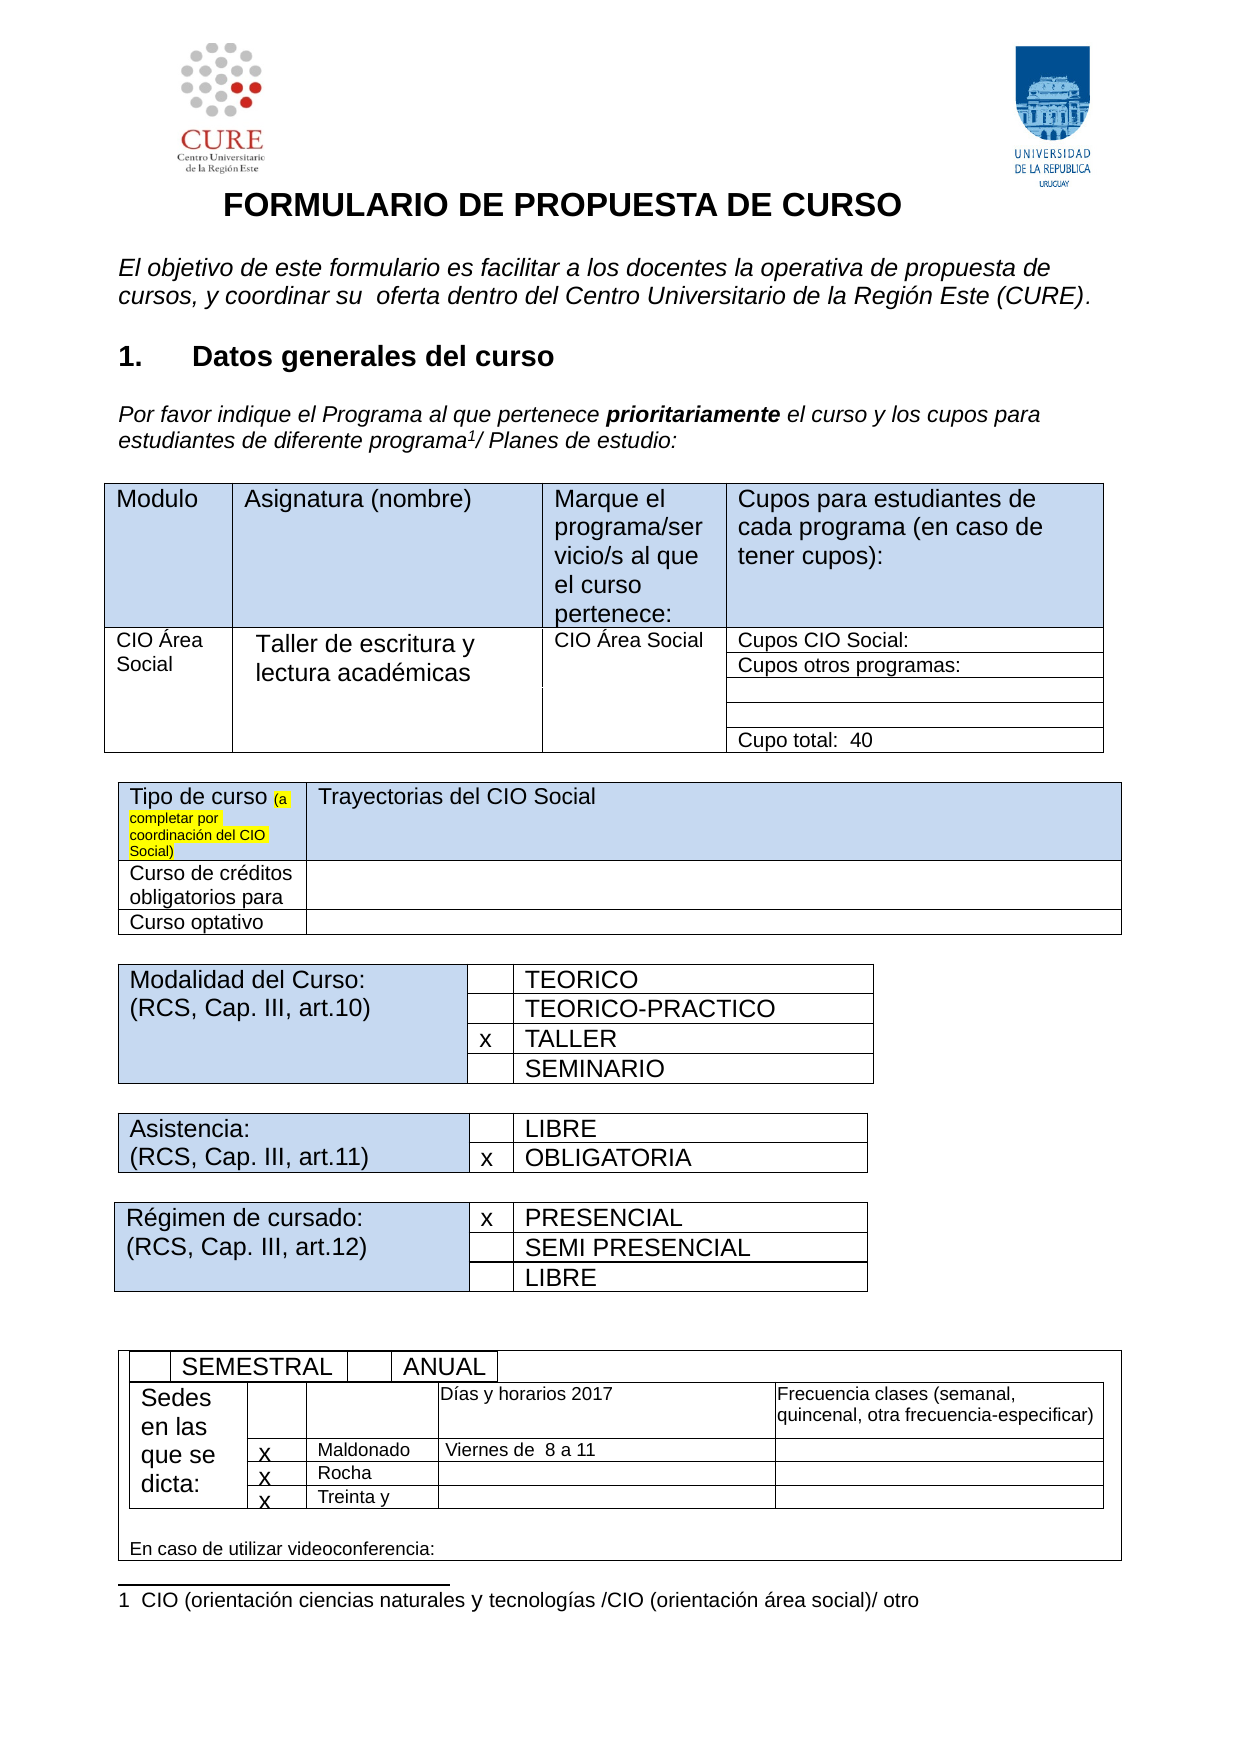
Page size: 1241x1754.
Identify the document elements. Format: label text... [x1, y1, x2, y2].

table_cell x [248, 1439, 306, 1461]
table_cell SEMI PRESENCIAL [514, 1233, 867, 1261]
table_cell Treinta y Tres [307, 1486, 438, 1508]
table_cell Curso de créditos obligatorios para [119, 861, 306, 909]
table_cell [468, 1054, 513, 1083]
list Datos generales del curso [118, 339, 1122, 372]
table_cell [776, 1486, 1103, 1508]
table_cell [307, 910, 1121, 934]
table_header TEORICO [514, 965, 873, 993]
table_header [1122, 1350, 1128, 1560]
table_cell [307, 861, 1121, 909]
table_cell Curso optativo [119, 910, 306, 934]
table_header Trayectorias del CIO Social [307, 783, 1121, 860]
table_cell OBLIGATORIA [514, 1143, 867, 1172]
table_cell SEMINARIO [514, 1054, 873, 1083]
text CIO (orientación ciencias naturales y tecnologías /CIO (orientación área social)/ otro [118, 1586, 1122, 1612]
table_cell [233, 628, 542, 752]
table_header LIBRE [514, 1114, 867, 1142]
table_cell Maldonado [307, 1439, 438, 1461]
table_header Asistencia: (RCS, Cap. III, art.11) [119, 1114, 469, 1172]
table_header ANUAL [392, 1352, 497, 1381]
table_cell Cupos CIO Social: [727, 628, 1103, 652]
table_cell [439, 1462, 775, 1485]
table_cell CIO Área Social [543, 628, 726, 752]
table_header Frecuencia clases (semanal, quincenal, otra frecuencia-especificar) [776, 1383, 1103, 1437]
picture [1007, 42, 1098, 192]
table_cell TALLER [514, 1024, 873, 1053]
text FORMULARIO DE PROPUESTA DE CURSO [118, 185, 1122, 224]
picture [177, 43, 265, 174]
table_cell Cupos otros programas: [727, 653, 1103, 677]
text Por favor indique el Programa al que pertenece prioritariamente el curso y los cupos para estudiantes de diferente programa/ Planes de estudio: [118, 401, 1122, 454]
table_header Sedes en las que se dicta: [130, 1383, 247, 1508]
table_cell [776, 1462, 1103, 1485]
table_header Marque el programa/servicio/s al que el curso pertenece: [543, 484, 726, 627]
table_header Taller de escritura y lectura académicas [245, 629, 542, 686]
table_header Cupos para estudiantes de cada programa (en caso de tener cupos): [727, 484, 1103, 627]
table_cell CIO Área Social [105, 628, 232, 752]
table_cell [468, 994, 513, 1023]
table_header Modalidad del Curso: (RCS, Cap. III, art.10) [119, 965, 467, 1083]
text El objetivo de este formulario es facilitar a los docentes la operativa de propuesta de cursos, y coordinar su oferta dentro del Centro Universitario de la Región Este (CURE). [118, 252, 1122, 310]
table_cell TEORICO-PRACTICO [514, 994, 873, 1023]
table_header Asignatura (nombre) [233, 484, 542, 627]
table_header Días y horarios 2017 [439, 1383, 775, 1437]
table_cell x [470, 1143, 513, 1172]
table_cell LIBRE [514, 1263, 867, 1291]
table_header [348, 1352, 391, 1381]
table_header Tipo de curso (a completar por coordinación del CIO Social) [119, 783, 306, 860]
table_header [113, 1350, 118, 1560]
table_cell [727, 703, 1103, 727]
table_cell Viernes de 8 a 11 [439, 1439, 775, 1461]
table_header [130, 1352, 170, 1381]
table_header Modulo [105, 484, 232, 627]
table_header [307, 1383, 438, 1437]
table_cell Rocha [307, 1462, 438, 1485]
table_cell x [248, 1486, 306, 1508]
table_header [468, 965, 513, 993]
table_header [470, 1114, 513, 1142]
table_cell [470, 1233, 513, 1261]
table_header x [470, 1203, 513, 1232]
table_cell [776, 1439, 1103, 1461]
table_header PRESENCIAL [514, 1203, 867, 1232]
table_cell x [468, 1024, 513, 1053]
table_header SEMESTRAL [171, 1352, 347, 1381]
table_header Régimen de cursado: (RCS, Cap. III, art.12) [115, 1203, 469, 1291]
table_header En caso de utilizar videoconferencia: [119, 1351, 1121, 1560]
table_cell [727, 678, 1103, 702]
table_cell x [248, 1462, 306, 1485]
table_cell [439, 1486, 775, 1508]
table_header [248, 1383, 306, 1437]
table_cell Cupo total: 40 [727, 728, 1103, 752]
table_cell [470, 1263, 513, 1291]
